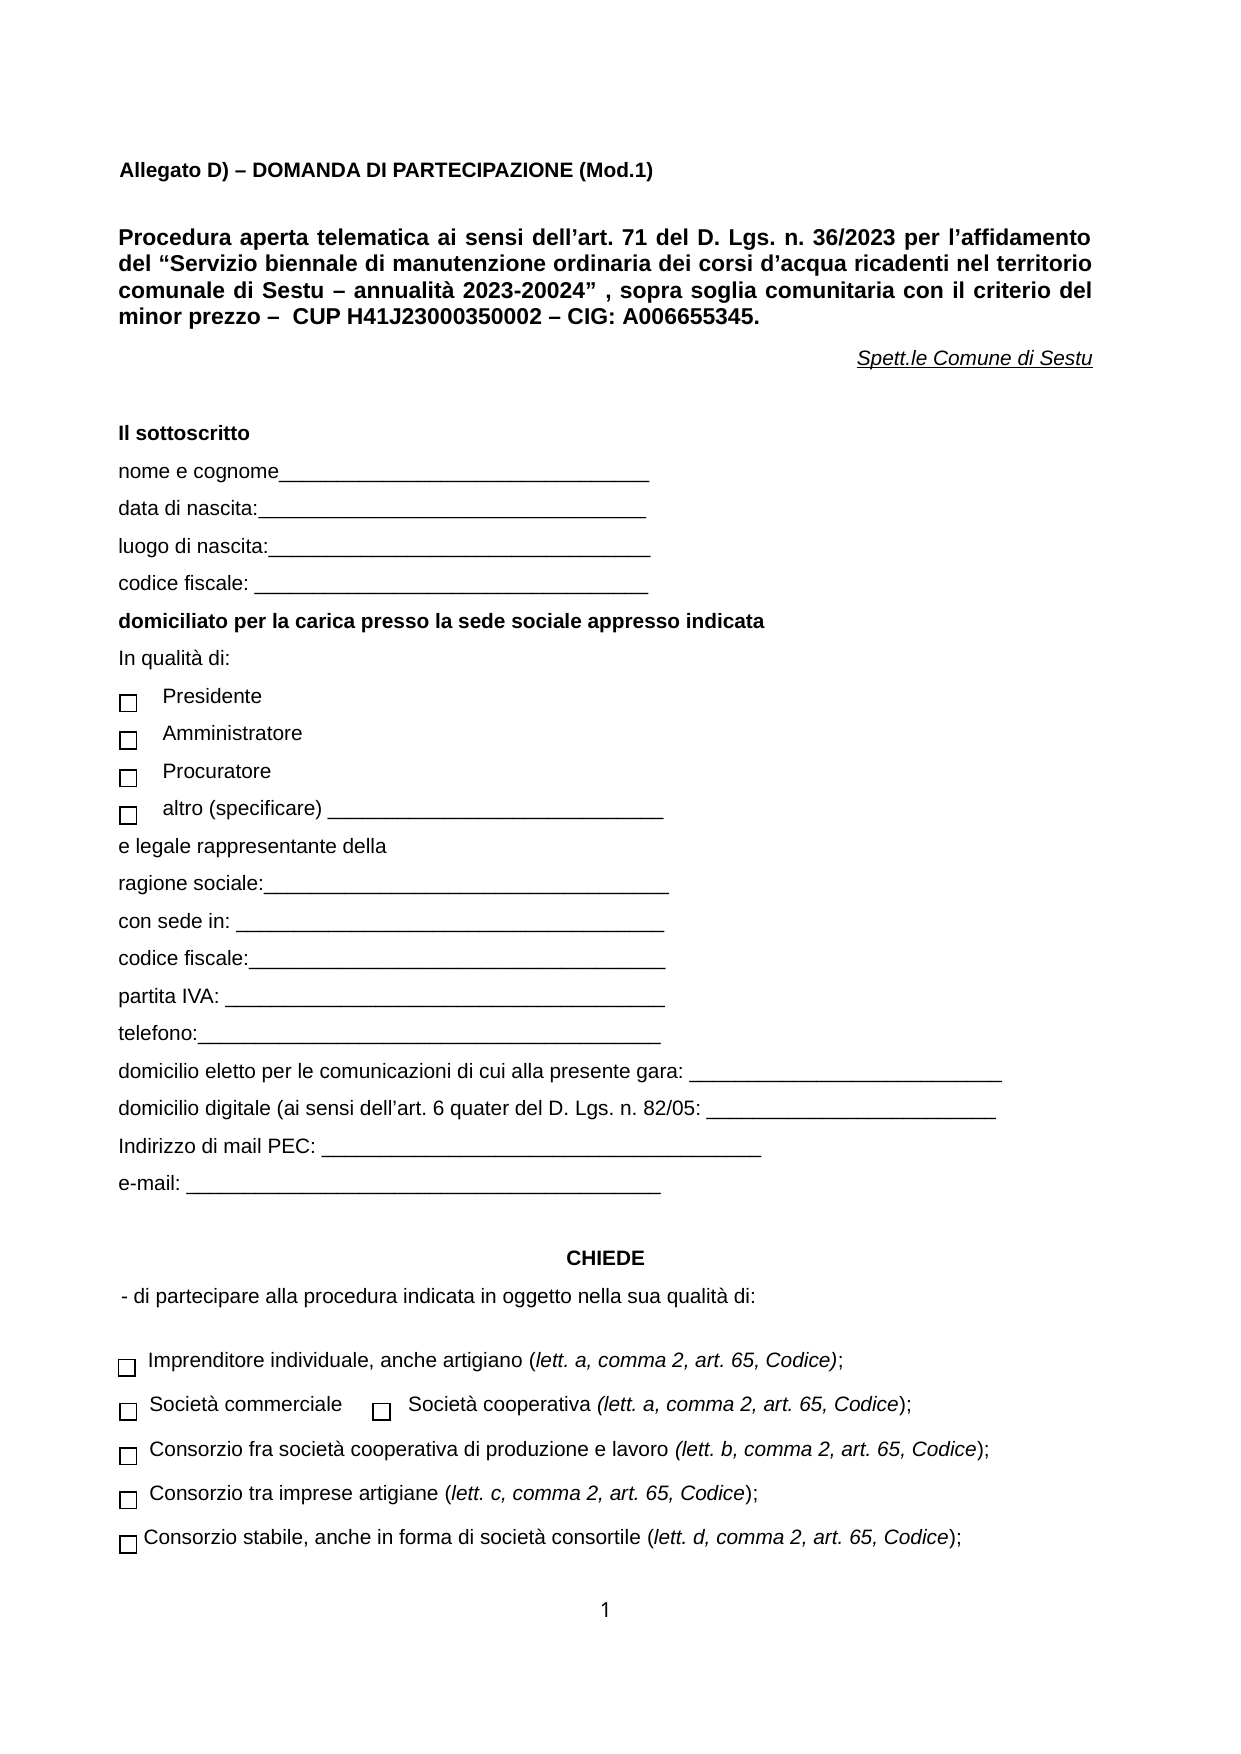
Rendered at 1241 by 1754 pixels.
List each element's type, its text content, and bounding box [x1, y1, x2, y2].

text Allegato D) – DOMANDA DI PARTECIPAZIONE (Mod.1) [118, 148, 1093, 185]
text ragione sociale:___________________________________ [118, 861, 1093, 898]
text codice fiscale: __________________________________ [118, 561, 1093, 598]
text Società commerciale Società cooperativa (lett. a, comma 2, art. 65, Codice); [118, 1392, 1093, 1424]
text con sede in: _____________________________________ [118, 898, 1093, 936]
text Consorzio stabile, anche in forma di società consortile (lett. d, comma 2, art. 65, Codice); [118, 1525, 1093, 1557]
list - di partecipare alla procedura indicata in oggetto nella sua qualità di: [121, 1273, 1093, 1311]
text Imprenditore individuale, anche artigiano (lett. a, comma 2, art. 65, Codice); [117, 1348, 1093, 1380]
text Consorzio tra imprese artigiane (lett. c, comma 2, art. 65, Codice); [118, 1481, 1093, 1513]
text telefono:________________________________________ [118, 1011, 1093, 1048]
text partita IVA: ______________________________________ [118, 973, 1093, 1011]
text Amministratore [118, 711, 1093, 748]
text nome e cognome________________________________ [118, 448, 1093, 486]
text Procedura aperta telematica ai sensi dell’art. 71 del D. Lgs. n. 36/2023 per l’affidamento del “Servizio biennale di manutenzione ordinaria dei corsi d’acqua ricadenti nel territorio comunale di Sestu – annualità 2023-20024” , sopra soglia comunitaria con il criterio del minor prezzo – CUP H41J23000350002 – CIG: A006655345. [118, 224, 1093, 329]
text data di nascita:_______________________________ [118, 486, 1093, 523]
subtitle Spett.le Comune di Sestu [358, 336, 1093, 373]
text Il sottoscritto [118, 411, 1093, 448]
text Procuratore [118, 748, 1093, 786]
text Indirizzo di mail PEC: ______________________________________ [118, 1123, 1093, 1161]
text altro (specificare) _____________________________ [118, 786, 1093, 823]
text domicilio digitale (ai sensi dell’art. 6 quater del D. Lgs. n. 82/05: _________________________ [118, 1086, 1093, 1123]
text e legale rappresentante della [118, 823, 1093, 861]
text CHIEDE [118, 1236, 1093, 1273]
text codice fiscale:____________________________________ [118, 936, 1093, 973]
text e-mail: _________________________________________ [118, 1161, 1093, 1198]
text Presidente [118, 673, 1093, 711]
text Consorzio fra società cooperativa di produzione e lavoro (lett. b, comma 2, art. 65, Codice); [118, 1436, 1093, 1469]
text In qualità di: [118, 636, 1093, 673]
text domicilio eletto per le comunicazioni di cui alla presente gara: ___________________________ [118, 1048, 1093, 1086]
text domiciliato per la carica presso la sede sociale appresso indicata [118, 598, 1093, 636]
text luogo di nascita:_________________________________ [118, 523, 1093, 561]
